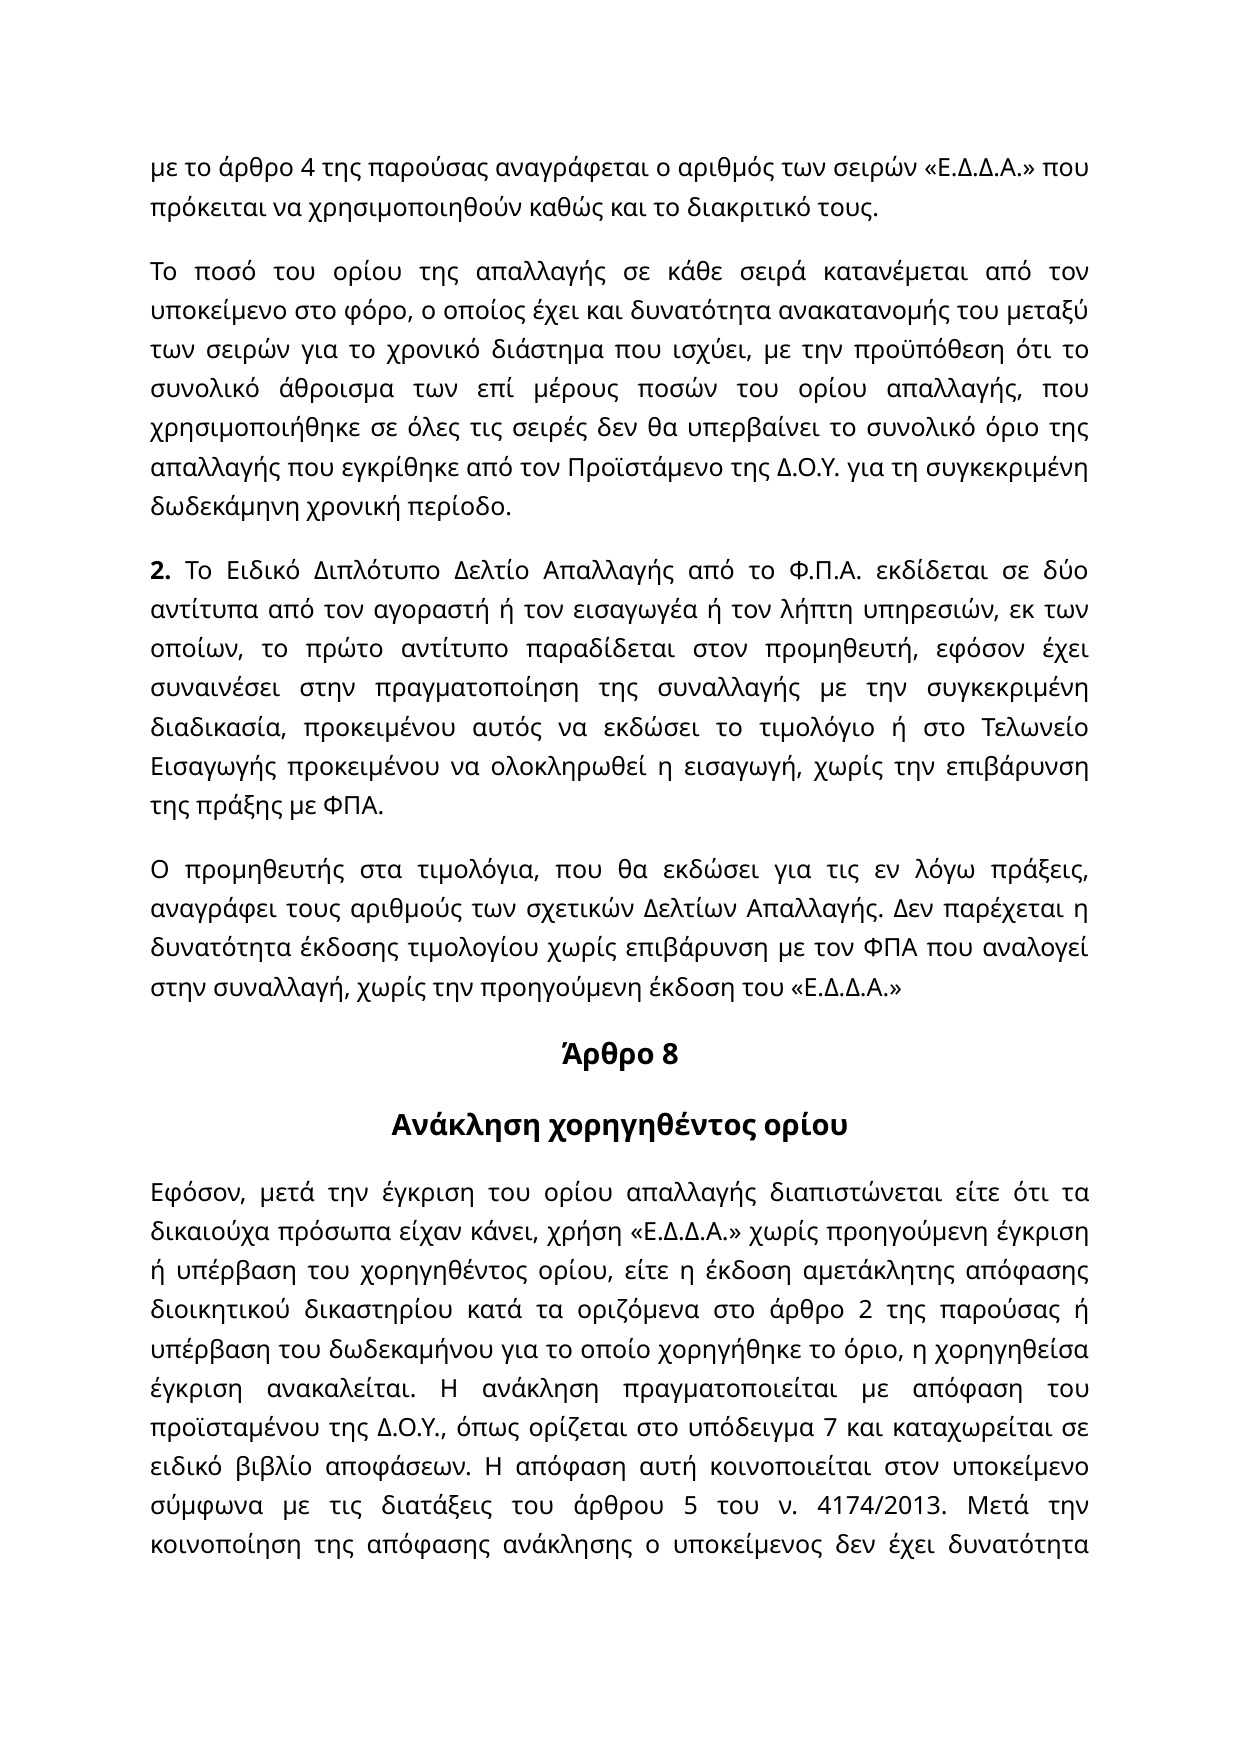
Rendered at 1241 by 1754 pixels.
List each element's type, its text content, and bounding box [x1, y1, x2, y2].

subtitle Ανάκληση χορηγηθέντος ορίου [150, 1104, 1090, 1144]
text Ο προμηθευτής στα τιμολόγια, που θα εκδώσει για τις εν λόγω πράξεις, αναγράφει τους αριθμούς των σχετικών Δελτίων Απαλλαγής. Δεν παρέχεται η δυνατότητα έκδοσης τιμολογίου χωρίς επιβάρυνση με τον ΦΠΑ που αναλογεί στην συναλλαγή, χωρίς την προηγούμενη έκδοση του «Ε.Δ.Δ.Α.» [150, 852, 1090, 1003]
text με το άρθρο 4 της παρούσας αναγράφεται ο αριθμός των σειρών «Ε.Δ.Δ.Α.» που πρόκειται να χρησιμοποιηθούν καθώς και το διακριτικό τους. [150, 150, 1090, 223]
text 2. Το Ειδικό Διπλότυπο Δελτίο Απαλλαγής από το Φ.Π.Α. εκδίδεται σε δύο αντίτυπα από τον αγοραστή ή τον εισαγωγέα ή τον λήπτη υπηρεσιών, εκ των οποίων, το πρώτο αντίτυπο παραδίδεται στον προμηθευτή, εφόσον έχει συναινέσει στην πραγματοποίηση της συναλλαγής με την συγκεκριμένη διαδικασία, προκειμένου αυτός να εκδώσει το τιμολόγιο ή στο Τελωνείο Εισαγωγής προκειμένου να ολοκληρωθεί η εισαγωγή, χωρίς την επιβάρυνση της πράξης με ΦΠΑ. [150, 552, 1090, 822]
subtitle Άρθρο 8 [150, 1033, 1090, 1073]
text Εφόσον, μετά την έγκριση του ορίου απαλλαγής διαπιστώνεται είτε ότι τα δικαιούχα πρόσωπα είχαν κάνει, χρήση «Ε.Δ.Δ.Α.» χωρίς προηγούμενη έγκριση ή υπέρβαση του χορηγηθέντος ορίου, είτε η έκδοση αμετάκλητης απόφασης διοικητικού δικαστηρίου κατά τα οριζόμενα στο άρθρο 2 της παρούσας ή υπέρβαση του δωδεκαμήνου για το οποίο χορηγήθηκε το όριο, η χορηγηθείσα έγκριση ανακαλείται. Η ανάκληση πραγματοποιείται με απόφαση του προϊσταμένου της Δ.Ο.Υ., όπως ορίζεται στο υπόδειγμα 7 και καταχωρείται σε ειδικό βιβλίο αποφάσεων. Η απόφαση αυτή κοινοποιείται στον υποκείμενο σύμφωνα με τις διατάξεις του άρθρου 5 του ν. 4174/2013. Μετά την κοινοποίηση της απόφασης ανάκλησης ο υποκείμενος δεν έχει δυνατότητα [150, 1174, 1090, 1561]
text Το ποσό του ορίου της απαλλαγής σε κάθε σειρά κατανέμεται από τον υποκείμενο στο φόρο, ο οποίος έχει και δυνατότητα ανακατανομής του μεταξύ των σειρών για το χρονικό διάστημα που ισχύει, με την προϋπόθεση ότι το συνολικό άθροισμα των επί μέρους ποσών του ορίου απαλλαγής, που χρησιμοποιήθηκε σε όλες τις σειρές δεν θα υπερβαίνει το συνολικό όριο της απαλλαγής που εγκρίθηκε από τον Προϊστάμενο της Δ.Ο.Υ. για τη συγκεκριμένη δωδεκάμηνη χρονική περίοδο. [150, 253, 1090, 522]
